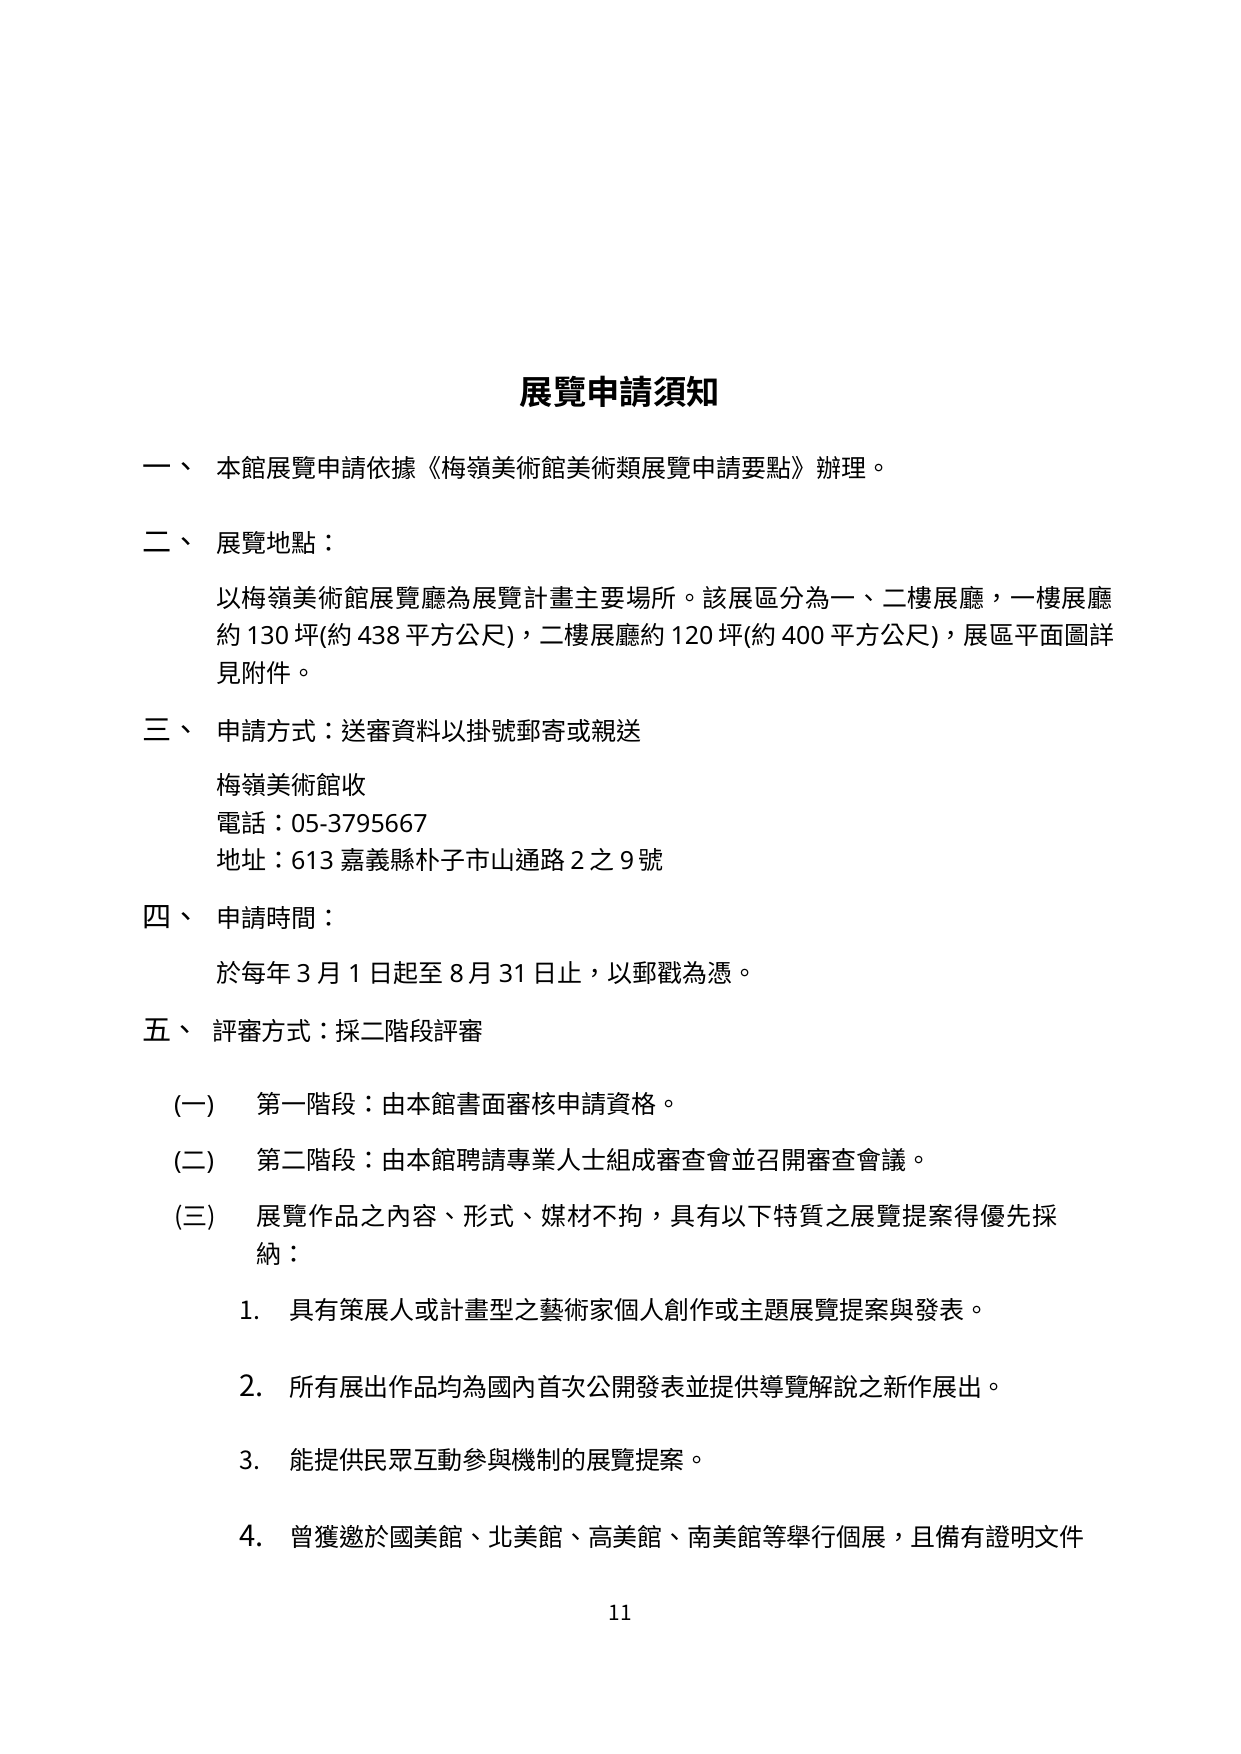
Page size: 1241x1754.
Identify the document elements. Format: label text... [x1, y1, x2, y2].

table_cell 梅嶺美術館 ______年展覽申請計畫書 展覽申請須知 本館展覽申請依據《梅嶺美術館美術類展覽申請要點》辦理。 展覽地點： 以梅嶺美術館展覽廳為展覽計畫主要場所。該展區分為一、二樓展廳，一樓展廳約130坪(約438平方公尺)，二樓展廳約120坪(約400平方公尺)，展區平面圖詳見附件。 申請方式：送審資料以掛號郵寄或親送 梅嶺美術館收 電話：05-3795667 地址：613 嘉義縣朴子市山通路2之9號 申請時間： 於每年 3 月 1 日起至 8月31日止，以郵戳為憑。 評審方式：採二階段評審 第一階段：由本館書面審核申請資格。 第二階段：由本館聘請專業人士組成審查會並召開審查會議。 展覽作品之內容、形式、媒材不拘，具有以下特質之展覽提案得優先採納： 具有策展人或計畫型之藝術家個人創作或主題展覽提案與發表。 所有展出作品均為國內首次公開發表並提供導覽解說之新作展出。 能提供民眾互動參與機制的展覽提案。 曾獲邀於國美館、北美館、高美館、南美館等舉行個展，且備有證明文件者之個展首展申請案。 已獲得政府或民間獎助/補助而有待展出之個展首展申請案。 評審結果 由本館函知審查結果，通過者由本館安排檔期、展出地點及展覽相關事項，其送審資料留本館備查，恕不予退還；未通過者，依限於一個月內取回送審資料，逾期不領回者由本館逕行處置，申請人或作者均不得提出異議。 未通過評審者得於次期重新提案送件，惟對各期評審結果不得異議。 [113, 126, 1127, 1571]
